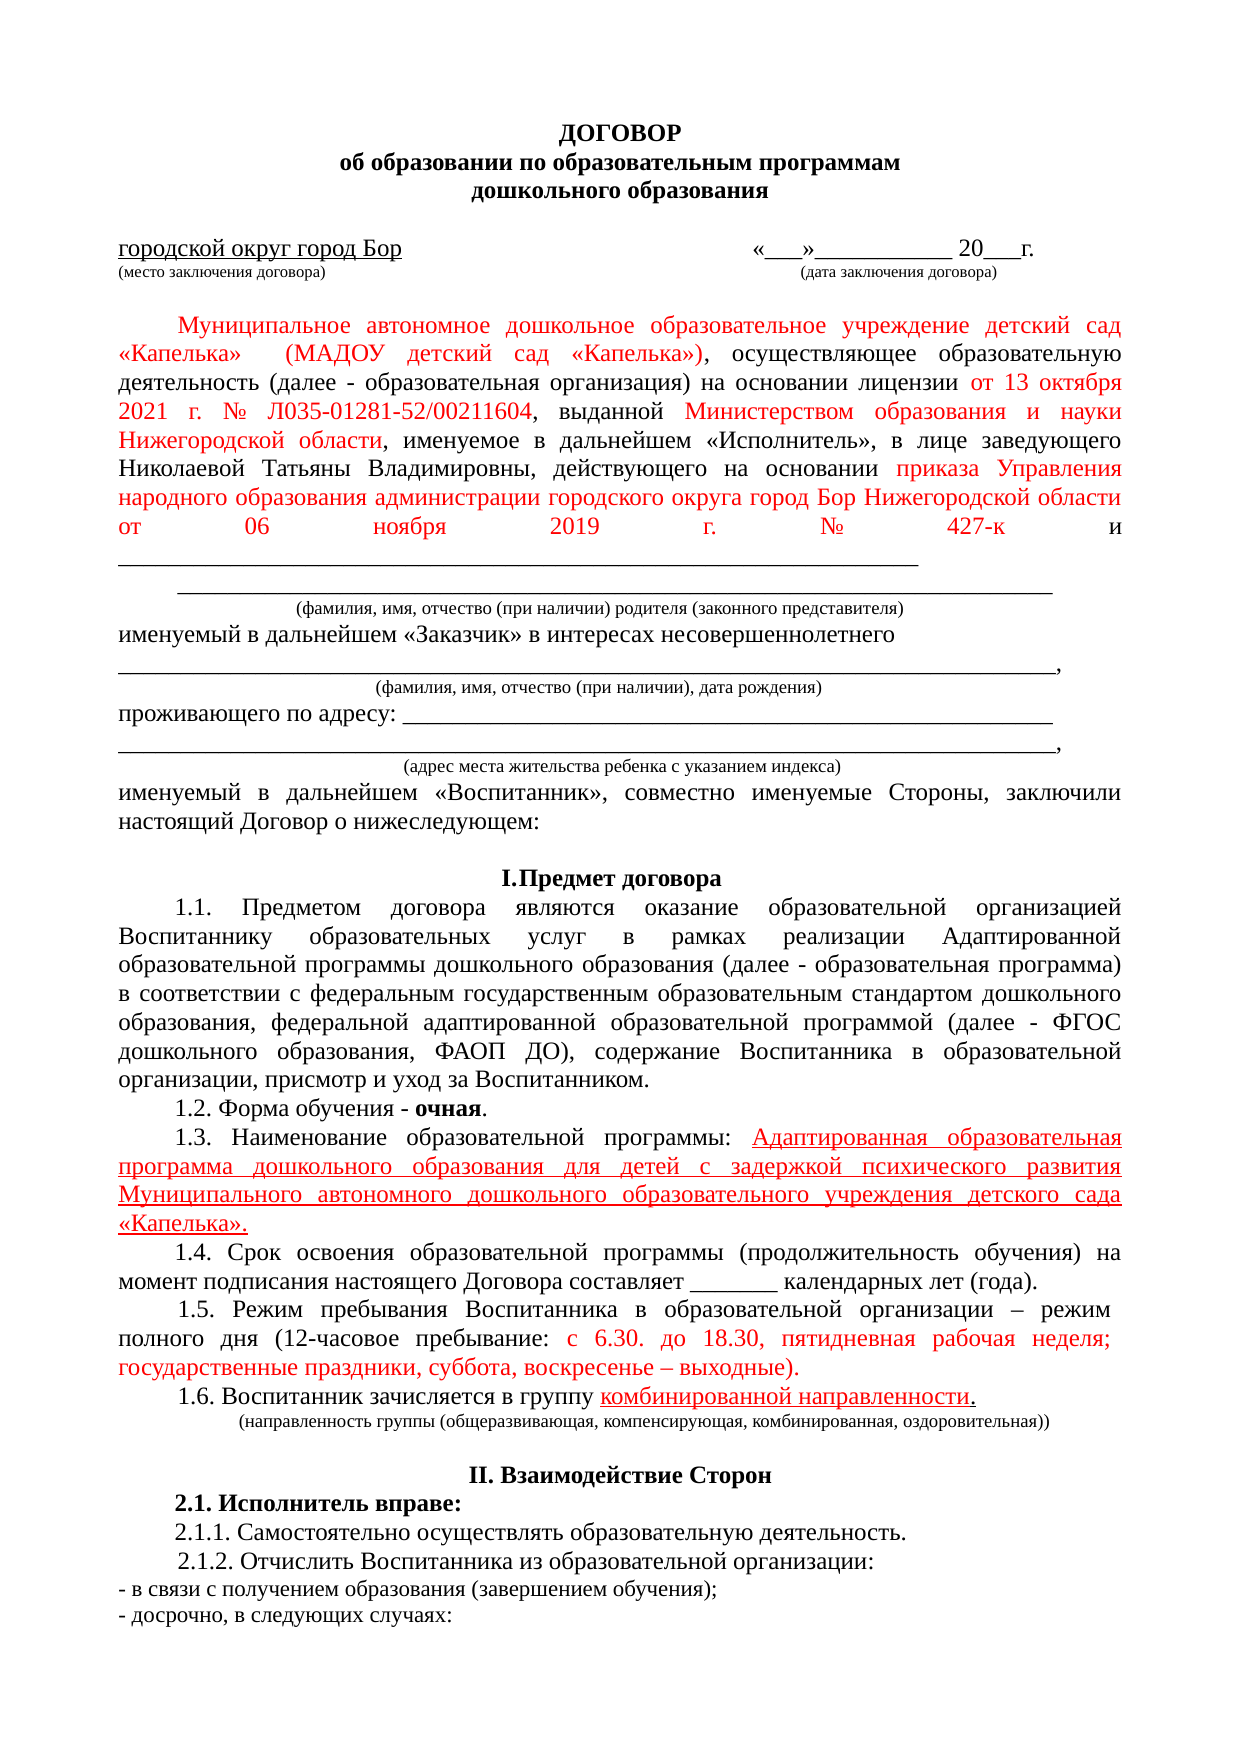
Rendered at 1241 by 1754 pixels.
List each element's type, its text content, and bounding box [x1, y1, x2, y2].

text Муниципальное автономное дошкольное образовательное учреждение детский сад «Капелька» (МАДОУ детский сад «Капелька»), осуществляющее образовательную деятельность (далее - образовательная организация) на основании лицензии от 13 октября 2021 г. № Л035-01281-52/00211604, выданной Министерством образования и науки Нижегородской области, именуемое в дальнейшем «Исполнитель», в лице заведующего Николаевой Татьяны Владимировны, действующего на основании приказа Управления народного образования администрации городского округа город Бор Нижегородской области от 06 ноября 2019 г. № 427-к и ________________________________________________________________ [118, 310, 1122, 568]
text 1.6. Воспитанник зачисляется в группу комбинированной направленности. [118, 1381, 1112, 1409]
text (фамилия, имя, отчество (при наличии) родителя (законного представителя) [118, 597, 1122, 619]
text ___________________________________________________________________________, [118, 727, 1122, 755]
text - досрочно, в следующих случаях: [118, 1601, 1122, 1627]
text «Капелька». [118, 1206, 1122, 1237]
text (направленность группы (общеразвивающая, компенсирующая, комбинированная, оздоровительная)) [118, 1409, 1112, 1431]
list Предмет договора [117, 863, 1122, 892]
text ______________________________________________________________________ [118, 568, 1122, 597]
text именуемый в дальнейшем «Заказчик» в интересах несовершеннолетнего ___________________________________________________________________________, [118, 619, 1122, 676]
text ДОГОВОР [118, 118, 1122, 147]
text 1.1. Предметом договора являются оказание образовательной организацией Воспитаннику образовательных услуг в рамках реализации Адаптированной образовательной программы дошкольного образования (далее - образовательная программа) в соответствии с федеральным государственным образовательным стандартом дошкольного образования, федеральной адаптированной образовательной программой (далее - ФГОС дошкольного образования, ФАОП ДО), содержание Воспитанника в образовательной организации, присмотр и уход за Воспитанником. [118, 892, 1122, 1093]
text проживающего по адресу: ____________________________________________________ [118, 698, 1122, 727]
text (фамилия, имя, отчество (при наличии), дата рождения) [118, 676, 1122, 698]
text 2.1.2. Отчислить Воспитанника из образовательной организации: [118, 1546, 1112, 1575]
text 1.2. Форма обучения - очная. [118, 1093, 1122, 1122]
text 2.1.1. Самостоятельно осуществлять образовательную деятельность. [118, 1517, 1122, 1546]
text Муниципального автономного дошкольного образовательного учреждения детского сада [118, 1177, 1122, 1204]
text (адрес места жительства ребенка с указанием индекса) [118, 755, 1122, 777]
text 2.1. Исполнитель вправе: [118, 1488, 1122, 1517]
text 1.3. Наименование образовательной программы: Адаптированная образовательная программа дошкольного образования для детей с задержкой психического развития [118, 1122, 1122, 1176]
text дошкольного образования [118, 176, 1122, 204]
text 1.5. Режим пребывания Воспитанника в образовательной организации – режим полного дня (12-часовое пребывание: с 6.30. до 18.30, пятидневная рабочая неделя; государственные праздники, суббота, воскресенье – выходные). [118, 1294, 1112, 1381]
text (место заключения договора) (дата заключения договора) [118, 262, 1122, 281]
text - в связи с получением образования (завершением обучения); [118, 1575, 1122, 1601]
text об образовании по образовательным программам [118, 147, 1122, 176]
text 1.4. Срок освоения образовательной программы (продолжительность обучения) на момент подписания настоящего Договора составляет _______ календарных лет (года). [118, 1237, 1122, 1294]
text городской округ город Бор «___»___________ 20___г. [118, 233, 1122, 262]
text II. Взаимодействие Сторон [118, 1460, 1122, 1488]
text именуемый в дальнейшем «Воспитанник», совместно именуемые Стороны, заключили настоящий Договор о нижеследующем: [118, 777, 1122, 834]
